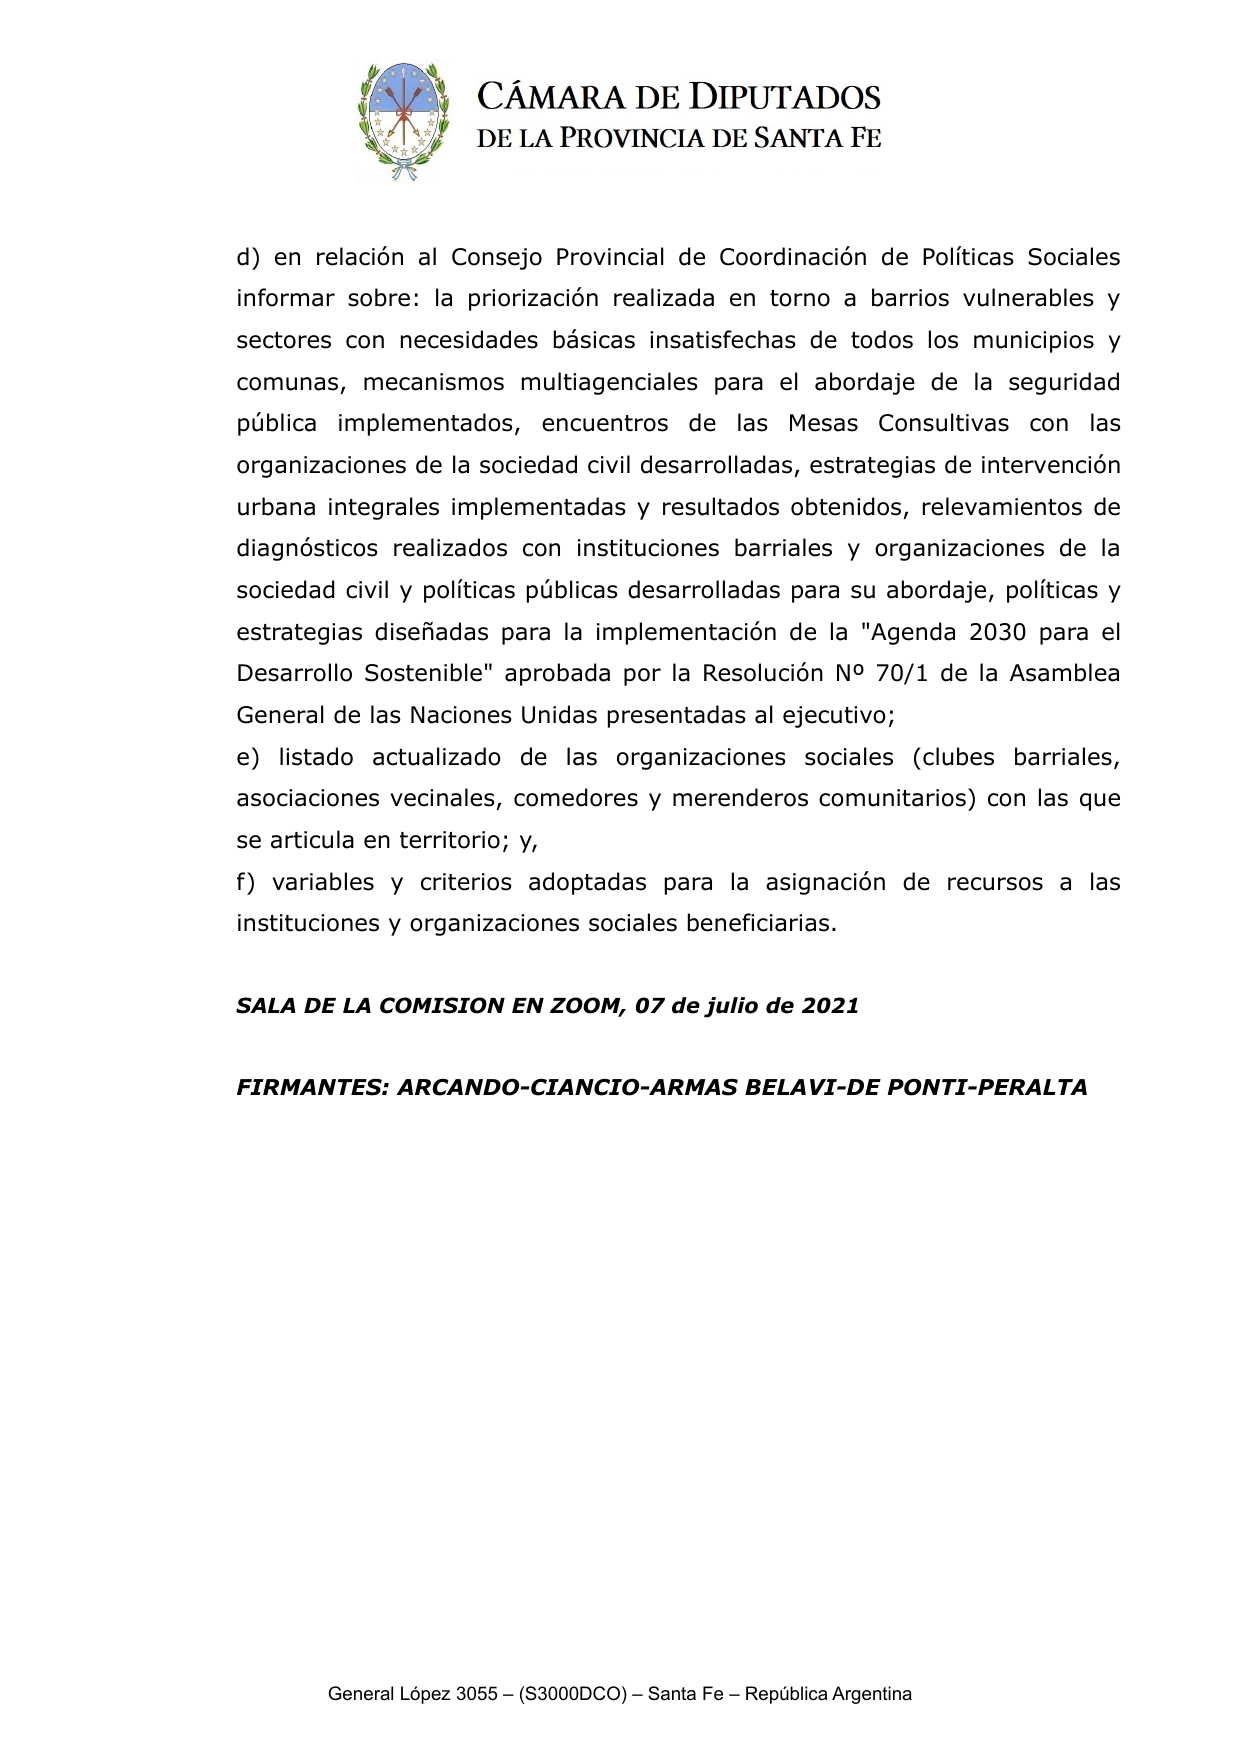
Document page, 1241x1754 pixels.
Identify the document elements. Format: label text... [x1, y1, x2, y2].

text FIRMANTES: ARCANDO-CIANCIO-ARMAS BELAVI-DE PONTI-PERALTA [236, 1073, 1122, 1100]
text f) variables y criterios adoptadas para la asignación de recursos a las instituciones y organizaciones sociales beneficiarias. [236, 867, 1122, 937]
picture [354, 59, 886, 183]
text SALA DE LA COMISION EN ZOOM, 07 de julio de 2021 [236, 992, 1122, 1017]
text e) listado actualizado de las organizaciones sociales (clubes barriales, asociaciones vecinales, comedores y merenderos comunitarios) con las que se articula en territorio; y, [236, 742, 1122, 853]
text d) en relación al Consejo Provincial de Coordinación de Políticas Sociales informar sobre: la priorización realizada en torno a barrios vulnerables y sectores con necesidades básicas insatisfechas de todos los municipios y comunas, mecanismos multiagenciales para el abordaje de la seguridad pública implementados, encuentros de las Mesas Consultivas con las organizaciones de la sociedad civil desarrolladas, estrategias de intervención urbana integrales implementadas y resultados obtenidos, relevamientos de diagnósticos realizados con instituciones barriales y organizaciones de la sociedad civil y políticas públicas desarrolladas para su abordaje, políticas y estrategias diseñadas para la implementación de la "Agenda 2030 para el Desarrollo Sostenible" aprobada por la Resolución Nº 70/1 de la Asamblea General de las Naciones Unidas presentadas al ejecutivo; [236, 242, 1122, 728]
